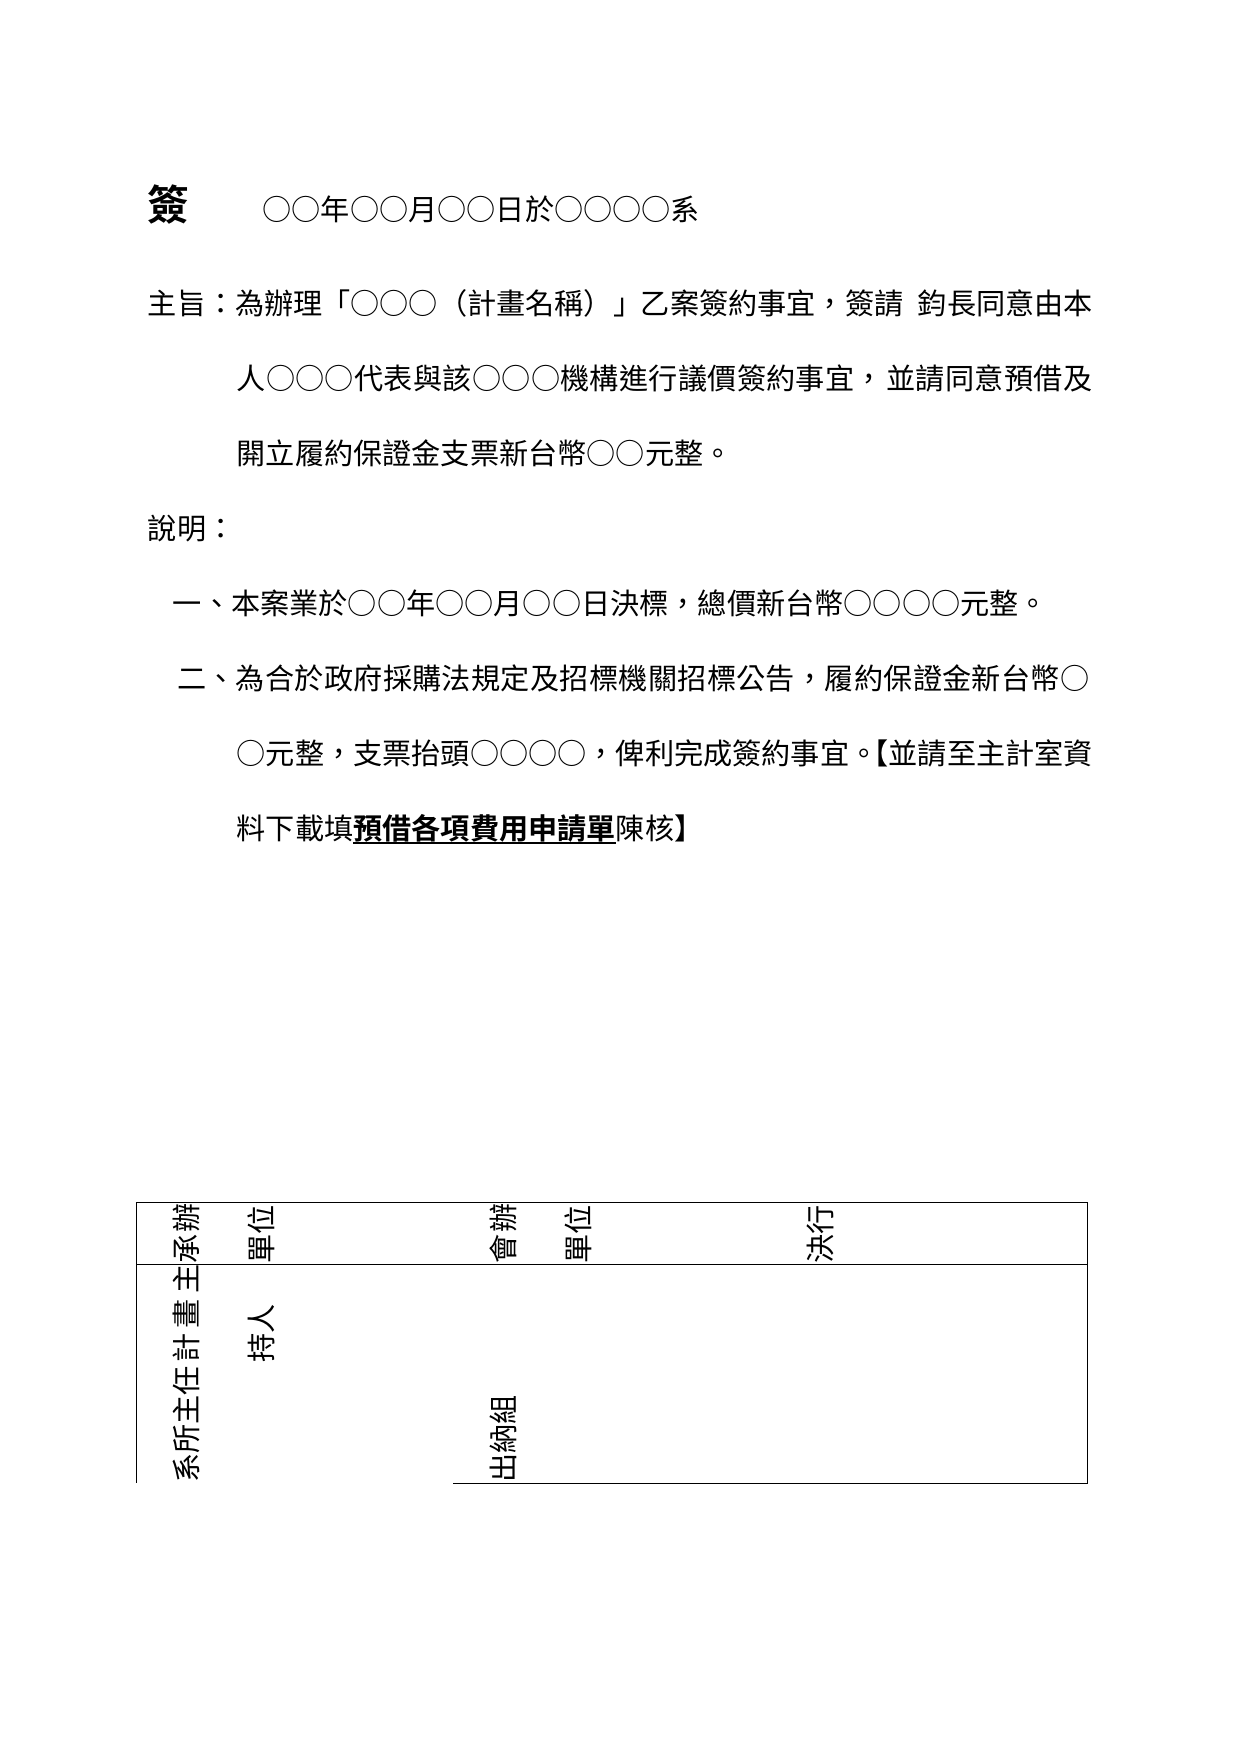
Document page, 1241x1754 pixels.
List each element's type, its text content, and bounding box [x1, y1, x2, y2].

subtitle 一、本案業於○○年○○月○○日決標，總價新台幣○○○○元整。 [173, 564, 1092, 639]
table_header 會辦單位 [453, 1203, 770, 1264]
text 簽 ○○年○○月○○日於○○○○系 [148, 164, 1092, 239]
subtitle 二、為合於政府採購法規定及招標機關招標公告，履約保證金新台幣○○元整，支票抬頭○○○○，俾利完成簽約事宜。【並請至主計室資料下載填預借各項費用申請單陳核】 [177, 639, 1092, 864]
subtitle 說明： [148, 489, 1092, 564]
table_cell 計畫主持人 [137, 1265, 453, 1363]
table_cell [770, 1265, 1087, 1483]
table_cell 系所主任 [137, 1363, 453, 1483]
table_header 決行 [770, 1203, 1087, 1264]
table_cell 出納組 [453, 1265, 770, 1483]
subtitle 主旨：為辦理「○○○（計畫名稱）」乙案簽約事宜，簽請 鈞長同意由本人○○○代表與該○○○機構進行議價簽約事宜，並請同意預借及閞立履約保證金支票新台幣○○元整。 [148, 264, 1092, 489]
table_header 承辦單位 [137, 1203, 453, 1264]
